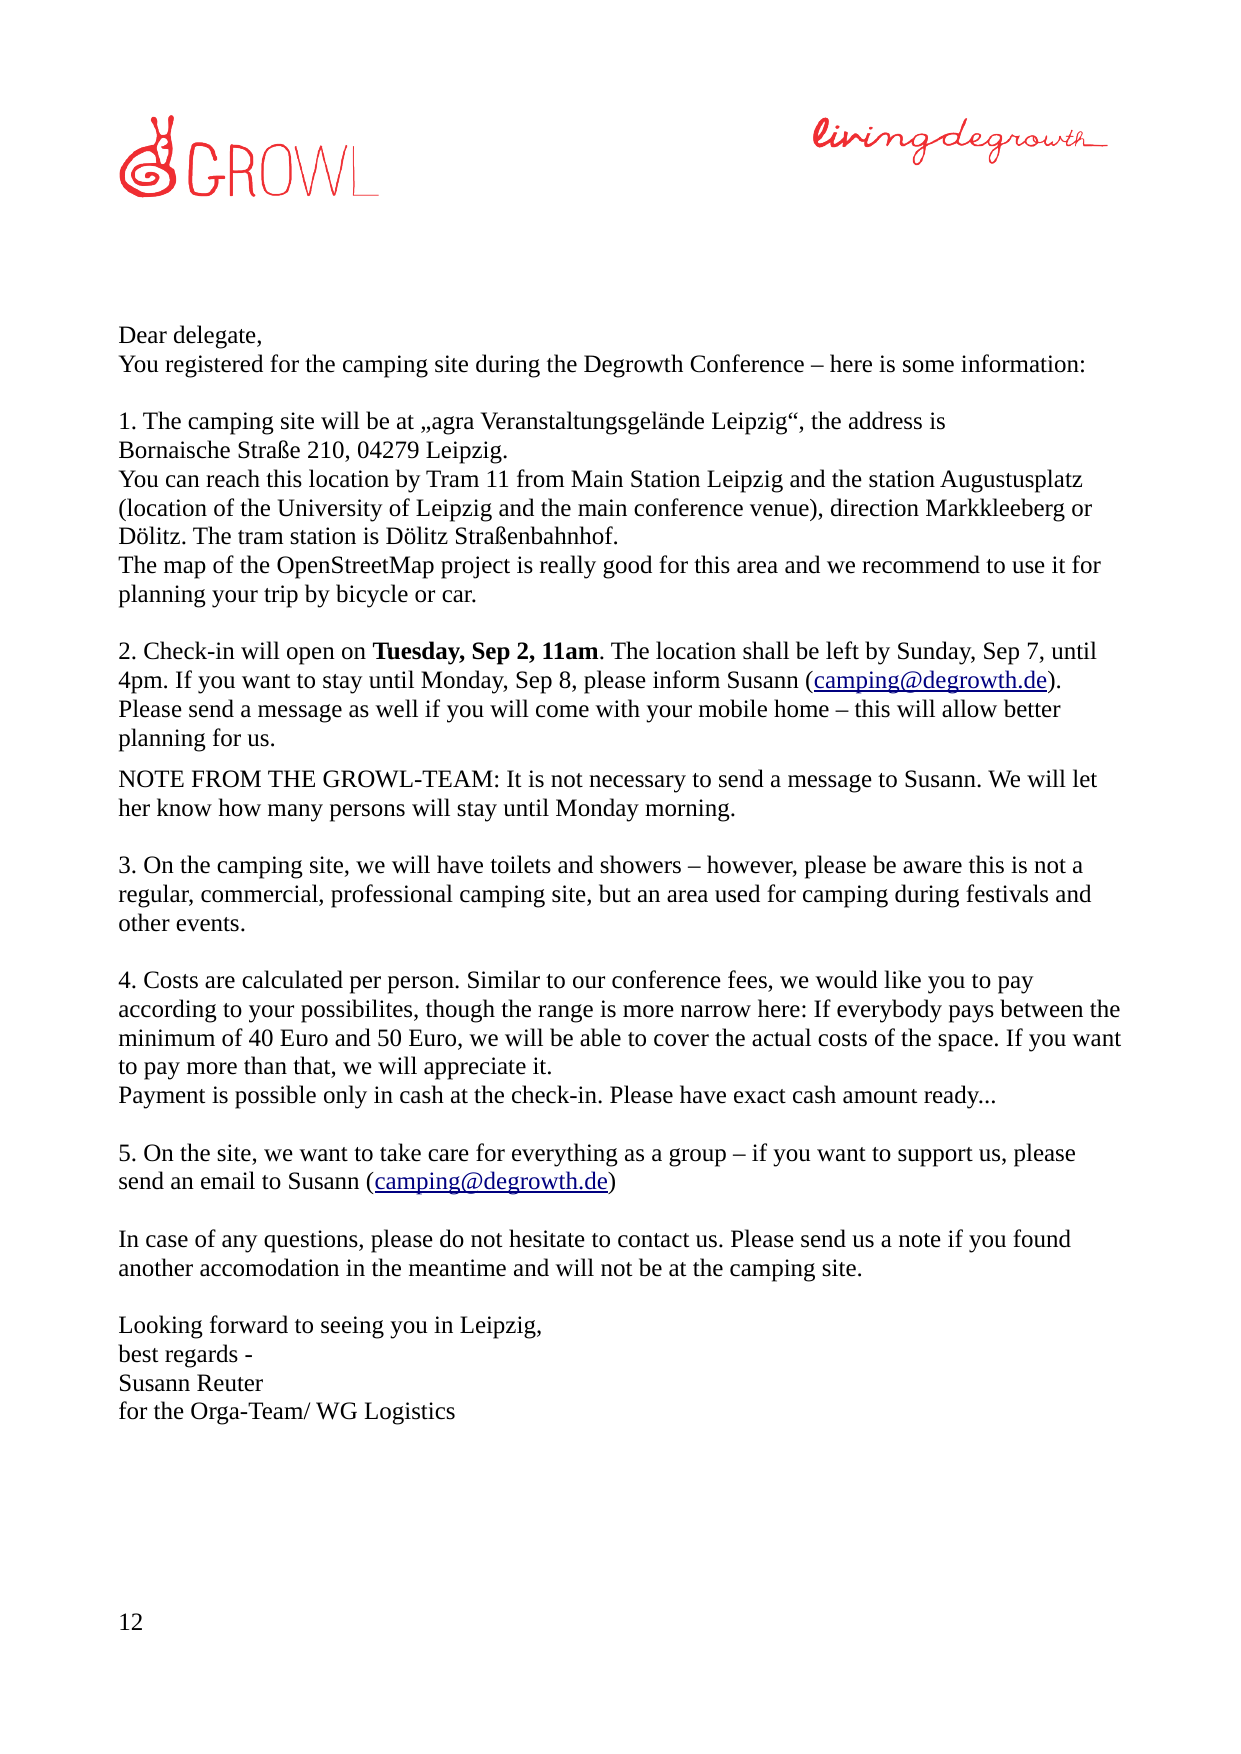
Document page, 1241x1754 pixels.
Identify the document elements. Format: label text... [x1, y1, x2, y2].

text Looking forward to seeing you in Leipzig, best regards - [118, 1310, 1122, 1368]
text 5. On the site, we want to take care for everything as a group – if you want to support us, please send an email to Susann (camping@degrowth.de) [118, 1138, 1122, 1195]
text 1. The camping site will be at „agra Veranstaltungsgelände Leipzig“, the address is Bornaische Straße 210, 04279 Leipzig. You can reach this location by Tram 11 from Main Station Leipzig and the station Augustusplatz (location of the University of Leipzig and the main conference venue), direction Markkleeberg or Dölitz. The tram station is Dölitz Straßenbahnhof. The map of the OpenStreetMap project is really good for this area and we recommend to use it for planning your trip by bicycle or car. [118, 406, 1122, 608]
text Dear delegate, [118, 320, 1122, 349]
picture [119, 115, 1108, 198]
text 4. Costs are calculated per person. Similar to our conference fees, we would like you to pay according to your possibilites, though the range is more narrow here: If everybody pays between the minimum of 40 Euro and 50 Euro, we will be able to cover the actual costs of the space. If you want to pay more than that, we will appreciate it. Payment is possible only in cash at the check-in. Please have exact cash amount ready... [118, 965, 1122, 1109]
text Susann Reuter for the Orga-Team/ WG Logistics [118, 1368, 1122, 1425]
text You registered for the camping site during the Degrowth Conference – here is some information: [118, 349, 1122, 378]
text In case of any questions, please do not hesitate to contact us. Please send us a note if you found another accomodation in the meantime and will not be at the camping site. [118, 1224, 1122, 1281]
text 3. On the camping site, we will have toilets and showers – however, please be aware this is not a regular, commercial, professional camping site, but an area used for camping during festivals and other events. [118, 850, 1122, 936]
text 2. Check-in will open on Tuesday, Sep 2, 11am. The location shall be left by Sunday, Sep 7, until 4pm. If you want to stay until Monday, Sep 8, please inform Susann (camping@degrowth.de). Please send a message as well if you will come with your mobile home – this will allow better planning for us. [118, 608, 1122, 751]
text NOTE FROM THE GROWL-TEAM: It is not necessary to send a message to Susann. We will let her know how many persons will stay until Monday morning. [118, 764, 1122, 821]
